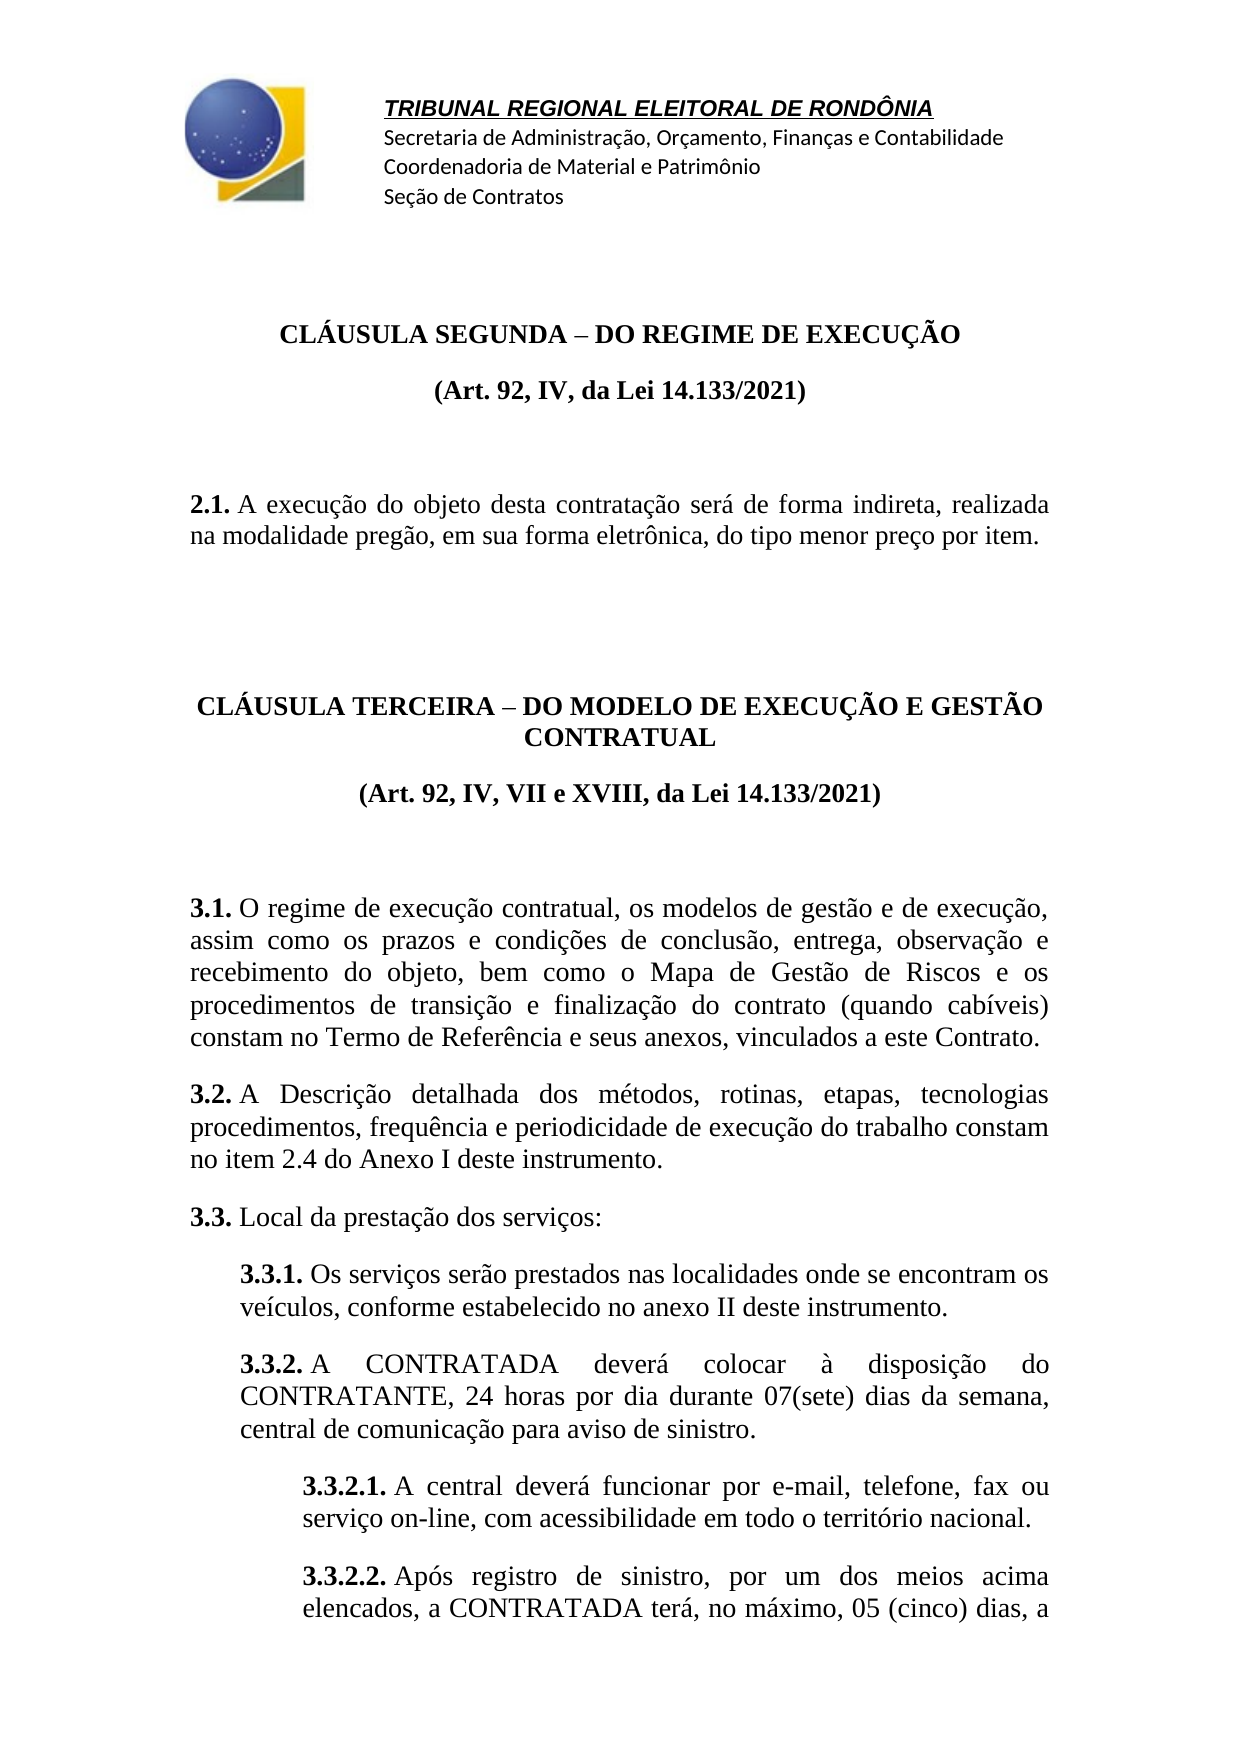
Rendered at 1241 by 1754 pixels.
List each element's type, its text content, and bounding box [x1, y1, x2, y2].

text 3.2. A Descrição detalhada dos métodos, rotinas, etapas, tecnologias procedimentos, frequência e periodicidade de execução do trabalho constam no item 2.4 do Anexo I deste instrumento. [190, 1078, 1051, 1175]
text (Art. 92, IV, da Lei 14.133/2021) [190, 374, 1051, 405]
text (Art. 92, IV, VII e XVIII, da Lei 14.133/2021) [190, 777, 1051, 808]
text 2.1. A execução do objeto desta contratação será de forma indireta, realizada na modalidade pregão, em sua forma eletrônica, do tipo menor preço por item. [190, 488, 1051, 550]
text 3.1. O regime de execução contratual, os modelos de gestão e de execução, assim como os prazos e condições de conclusão, entrega, observação e recebimento do objeto, bem como o Mapa de Gestão de Riscos e os procedimentos de transição e finalização do contrato (quando cabíveis) constam no Termo de Referência e seus anexos, vinculados a este Contrato. [190, 891, 1051, 1053]
text 3.3.2.1. A central deverá funcionar por e-mail, telefone, fax ou serviço on-line, com acessibilidade em todo o território nacional. [302, 1469, 1051, 1534]
text 3.3.1. Os serviços serão prestados nas localidades onde se encontram os veículos, conforme estabelecido no anexo II deste instrumento. [240, 1257, 1051, 1322]
text 3.3.2. A CONTRATADA deverá colocar à disposição do CONTRATANTE, 24 horas por dia durante 07(sete) dias da semana, central de comunicação para aviso de sinistro. [240, 1347, 1051, 1444]
text CLÁUSULA SEGUNDA – DO REGIME DE EXECUÇÃO [190, 318, 1051, 349]
text 3.3. Local da prestação dos serviços: [190, 1200, 1051, 1232]
text 3.3.2.2. Após registro de sinistro, por um dos meios acima elencados, a CONTRATADA terá, no máximo, 05 (cinco) dias, a [302, 1559, 1051, 1624]
text CLÁUSULA TERCEIRA – DO MODELO DE EXECUÇÃO E GESTÃO CONTRATUAL [190, 690, 1051, 752]
